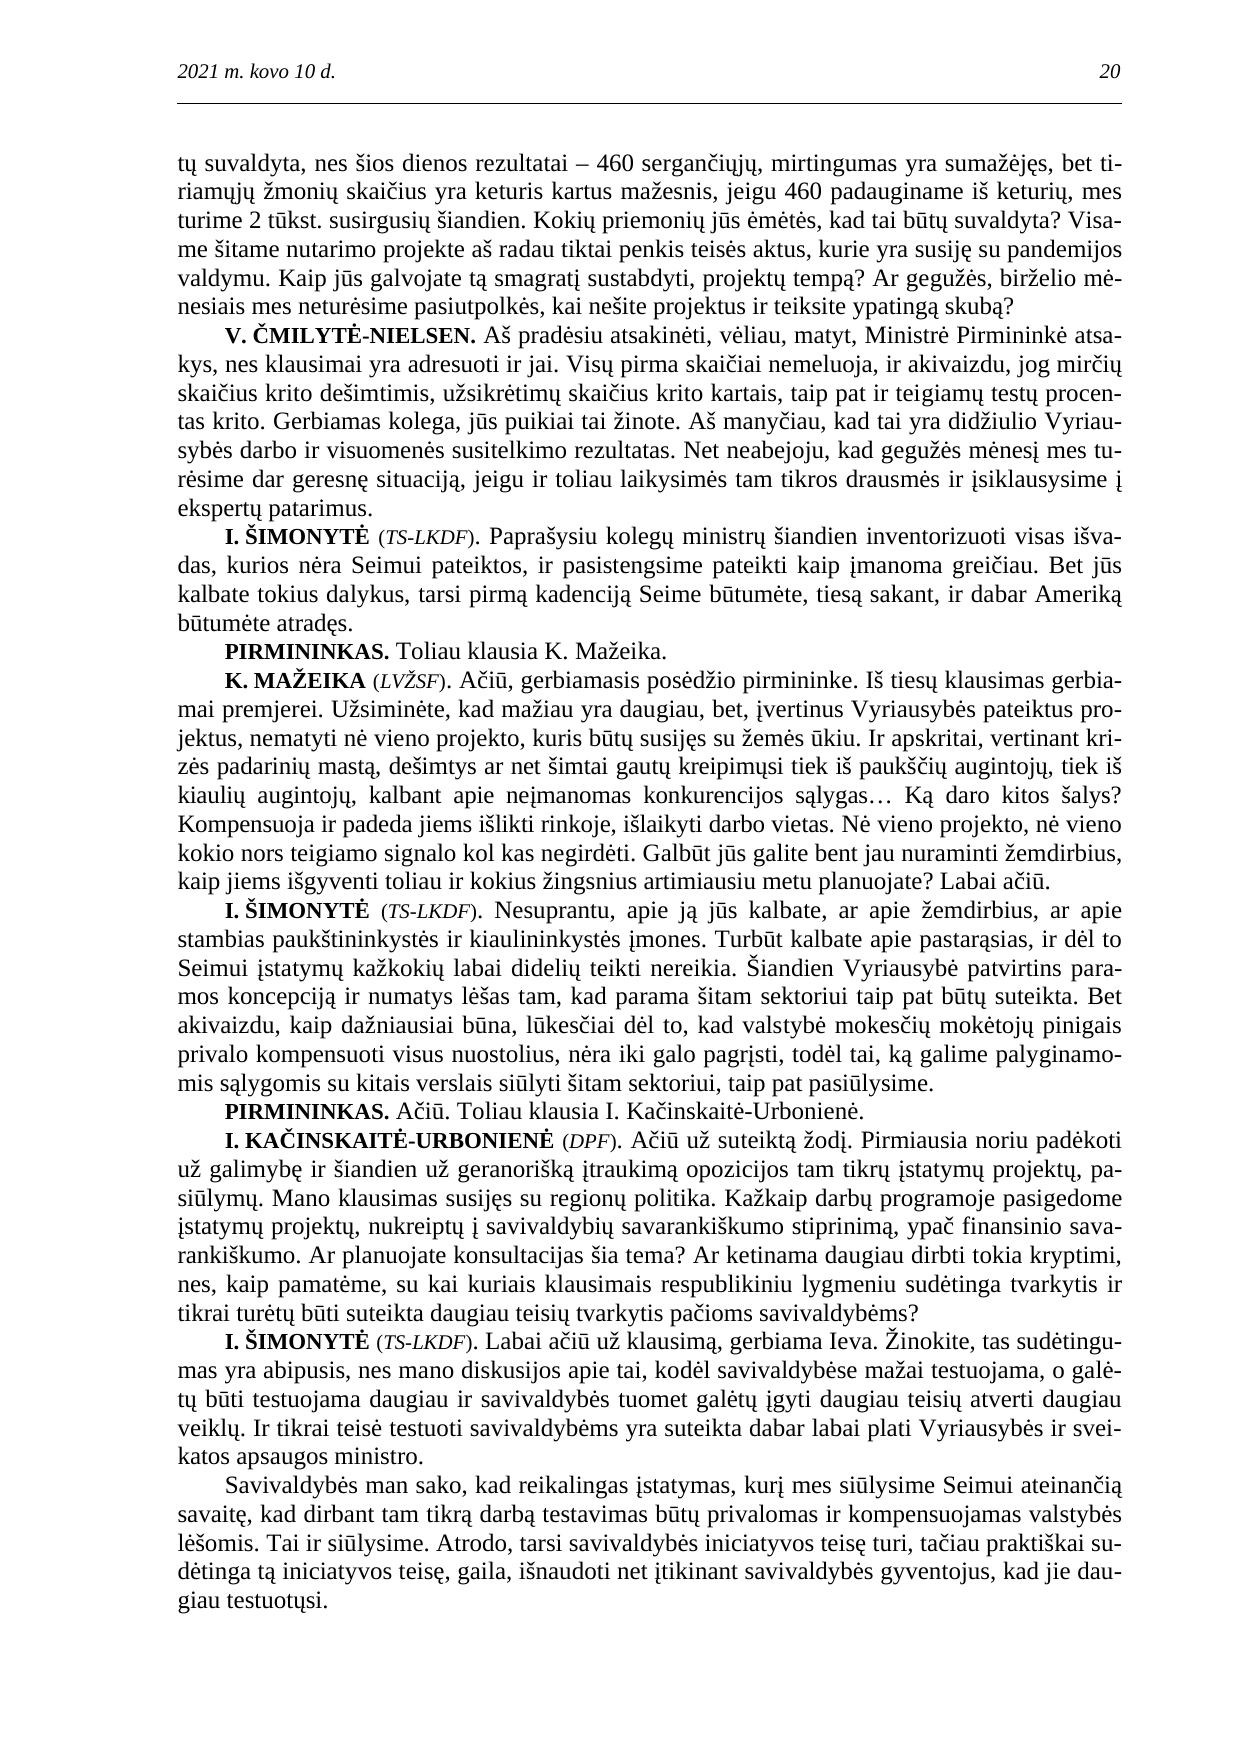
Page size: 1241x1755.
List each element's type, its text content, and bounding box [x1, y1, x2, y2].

text Sa­vi­val­dy­bės man sa­ko, kad rei­ka­lin­gas įsta­ty­mas, ku­rį mes siū­ly­si­me Sei­mui at­ei­nan­čią sa­vai­tę, kad dir­bant tam tik­rą dar­bą te­sta­vi­mas bū­tų pri­va­lo­mas ir kom­pen­suo­ja­mas vals­ty­bės lė­šo­mis. Tai ir siū­ly­si­me. At­ro­do, tar­si sa­vi­val­dy­bės ini­cia­ty­vos tei­sę tu­ri, ta­čiau prak­tiš­kai su­dė­tin­ga tą ini­cia­ty­vos tei­sę, gai­la, iš­nau­do­ti net įti­ki­nant sa­vi­val­dy­bės gy­ven­to­jus, kad jie dau­giau te­stuo­tų­si. [177, 1470, 1122, 1614]
text tų su­val­dy­ta, nes šios die­nos re­zul­ta­tai – 460 ser­gan­čių­jų, mir­tin­gu­mas yra su­ma­žė­jęs, bet ti­ria­mų­jų žmo­nių skai­čius yra ke­tu­ris kar­tus ma­žes­nis, jei­gu 460 pa­dau­gi­na­me iš ke­tu­rių, mes tu­ri­me 2 tūkst. su­sir­gu­sių šian­dien. Ko­kių prie­mo­nių jūs ėmė­tės, kad tai bū­tų su­val­dy­ta? Vi­sa­me ši­ta­me nu­ta­ri­mo pro­jek­te aš ra­dau tik­tai pen­kis tei­sės ak­tus, ku­rie yra su­si­ję su pan­de­mi­jos val­dy­mu. Kaip jūs gal­vo­ja­te tą smag­ra­tį su­stab­dy­ti, pro­jek­tų tem­pą? Ar ge­gu­žės, bir­že­lio mė­ne­siais mes ne­tu­rė­si­me pa­siut­pol­kės, kai ne­ši­te pro­jek­tus ir teik­si­te ypa­tin­gą sku­bą? [177, 148, 1122, 320]
text K. MAŽEIKA (LVŽSF). Ačiū, ger­bia­ma­sis po­sė­džio pir­mi­nin­ke. Iš tie­sų klau­si­mas ger­bia­mai prem­je­rei. Už­si­mi­nė­te, kad ma­žiau yra dau­giau, bet, įver­ti­nus Vy­riau­sy­bės pa­teik­tus pro­jek­tus, ne­ma­ty­ti nė vie­no pro­jek­to, ku­ris bū­tų su­si­jęs su že­mės ūkiu. Ir ap­skri­tai, ver­ti­nant kri­zės pa­da­ri­nių mas­tą, de­šim­tys ar net šim­tai gau­tų krei­pi­mų­si tiek iš paukš­čių au­gin­to­jų, tiek iš kiau­lių au­gin­to­jų, kal­bant apie ne­įma­no­mas kon­ku­ren­ci­jos są­ly­gas… Ką da­ro ki­tos ša­lys? Kom­pen­suo­ja ir pa­de­da jiems iš­lik­ti rin­ko­je, iš­lai­ky­ti dar­bo vie­tas. Nė vie­no pro­jek­to, nė vie­no ko­kio nors tei­gia­mo sig­na­lo kol kas ne­gir­dė­ti. Gal­būt jūs ga­li­te bent jau nu­ra­min­ti žem­dir­bius, kaip jiems iš­gy­ven­ti to­liau ir ko­kius žings­nius ar­ti­miau­siu me­tu pla­nuo­ja­te? La­bai ačiū. [177, 665, 1122, 895]
text I. ŠIMONYTĖ (TS-LKDF). Pa­pra­šy­siu ko­le­gų mi­nist­rų šian­dien in­ven­to­ri­zuo­ti vi­sas iš­va­das, ku­rios nė­ra Sei­mui pa­teik­tos, ir pa­si­steng­si­me pa­teik­ti kaip įma­no­ma grei­čiau. Bet jūs kal­ba­te to­kius da­ly­kus, tar­si pir­mą ka­den­ci­ją Sei­me bū­tu­mė­te, tie­są sa­kant, ir da­bar Ame­ri­ką bū­tu­mė­te at­ra­dęs. [177, 521, 1122, 636]
text I. KAČINSKAITĖ-URBONIENĖ (DPF). Ačiū už su­teik­tą žo­dį. Pir­miau­sia no­riu pa­dė­ko­ti už ga­li­my­bę ir šian­dien už ge­ra­no­riš­ką įtrau­ki­mą opo­zi­ci­jos tam tik­rų įsta­ty­mų pro­jek­tų, pa­siū­ly­mų. Ma­no klau­si­mas su­si­jęs su re­gio­nų po­li­ti­ka. Kaž­kaip dar­bų pro­gra­mo­je pa­si­ge­do­me įsta­ty­mų pro­jek­tų, nu­kreip­tų į sa­vi­val­dy­bių sa­va­ran­kiš­ku­mo stip­ri­ni­mą, ypač fi­nan­si­nio sa­va­ran­kiš­ku­mo. Ar pla­nuo­ja­te kon­sul­ta­ci­jas šia te­ma? Ar ke­ti­na­ma dau­giau dirb­ti to­kia kryp­ti­mi, nes, kaip pa­ma­tė­me, su kai ku­riais klau­si­mais res­pub­li­ki­niu lyg­me­niu su­dė­tin­ga tvar­ky­tis ir tik­rai tu­rė­tų bū­ti su­teik­ta dau­giau tei­sių tvar­ky­tis pa­čioms sa­vi­val­dy­bėms? [177, 1125, 1122, 1326]
text I. ŠIMONYTĖ (TS-LKDF). Ne­su­pran­tu, apie ją jūs kal­ba­te, ar apie žem­dir­bius, ar apie stam­bias paukš­ti­nin­kys­tės ir kiau­li­nin­kys­tės įmo­nes. Tur­būt kal­ba­te apie pas­ta­rą­sias, ir dėl to Sei­mui įsta­ty­mų kaž­ko­kių la­bai di­de­lių teik­ti ne­rei­kia. Šian­dien Vy­riau­sy­bė pa­tvir­tins pa­ra­mos kon­cep­ci­ją ir nu­ma­tys lė­šas tam, kad pa­ra­ma ši­tam sek­to­riui taip pat bū­tų su­teik­ta. Bet aki­vaiz­du, kaip daž­niau­siai bū­na, lū­ke­sčiai dėl to, kad vals­ty­bė mo­kes­čių mo­kė­to­jų pi­ni­gais pri­va­lo kom­pen­suo­ti vi­sus nuos­to­lius, nė­ra iki ga­lo pa­grįs­ti, to­dėl tai, ką ga­li­me pa­ly­gi­na­mo­mis są­ly­go­mis su ki­tais ver­slais siū­ly­ti ši­tam sek­to­riui, taip pat pa­siū­ly­si­me. [177, 895, 1122, 1096]
text PIRMININKAS. To­liau klau­sia K. Ma­žei­ka. [177, 636, 1122, 665]
text PIRMININKAS. Ačiū. To­liau klau­sia I. Ka­čins­kai­tė-Ur­bo­nie­nė. [177, 1096, 1122, 1125]
text V. ČMILYTĖ-NIELSEN. Aš pra­dė­siu at­sa­ki­nė­ti, vė­liau, ma­tyt, Mi­nist­rė Pir­mi­nin­kė at­sa­kys, nes klau­si­mai yra ad­re­suo­ti ir jai. Vi­sų pir­ma skai­čiai ne­me­luo­ja, ir aki­vaiz­du, jog mir­čių skai­čius kri­to de­šim­ti­mis, už­si­krė­ti­mų skai­čius kri­to kar­tais, taip pat ir tei­gia­mų tes­tų pro­cen­tas kri­to. Ger­bia­mas ko­le­ga, jūs pui­kiai tai ži­no­te. Aš ma­ny­čiau, kad tai yra di­džiu­lio Vy­riau­sy­bės dar­bo ir vi­suo­me­nės su­si­tel­ki­mo re­zul­ta­tas. Net ne­abe­jo­ju, kad ge­gu­žės mė­ne­sį mes tu­rė­si­me dar ge­res­nę si­tu­a­ci­ją, jei­gu ir to­liau lai­ky­si­mės tam tik­ros draus­mės ir įsi­klau­sy­si­me į eks­per­tų pa­ta­ri­mus. [177, 320, 1122, 521]
text I. ŠIMONYTĖ (TS-LKDF). La­bai ačiū už klau­si­mą, ger­bia­ma Ie­va. Ži­no­ki­te, tas su­dė­tin­gu­mas yra abi­pu­sis, nes ma­no dis­ku­si­jos apie tai, ko­dėl sa­vi­val­dy­bė­se ma­žai te­stuo­ja­ma, o ga­lė­tų bū­ti te­stuo­ja­ma dau­giau ir sa­vi­val­dy­bės tuo­met ga­lė­tų įgy­ti dau­giau tei­sių at­ver­ti dau­giau veik­lų. Ir tik­rai tei­sė tes­tuo­ti sa­vi­val­dy­bėms yra su­teik­ta da­bar la­bai pla­ti Vy­riau­sy­bės ir svei­ka­tos ap­sau­gos mi­nist­ro. [177, 1326, 1122, 1470]
